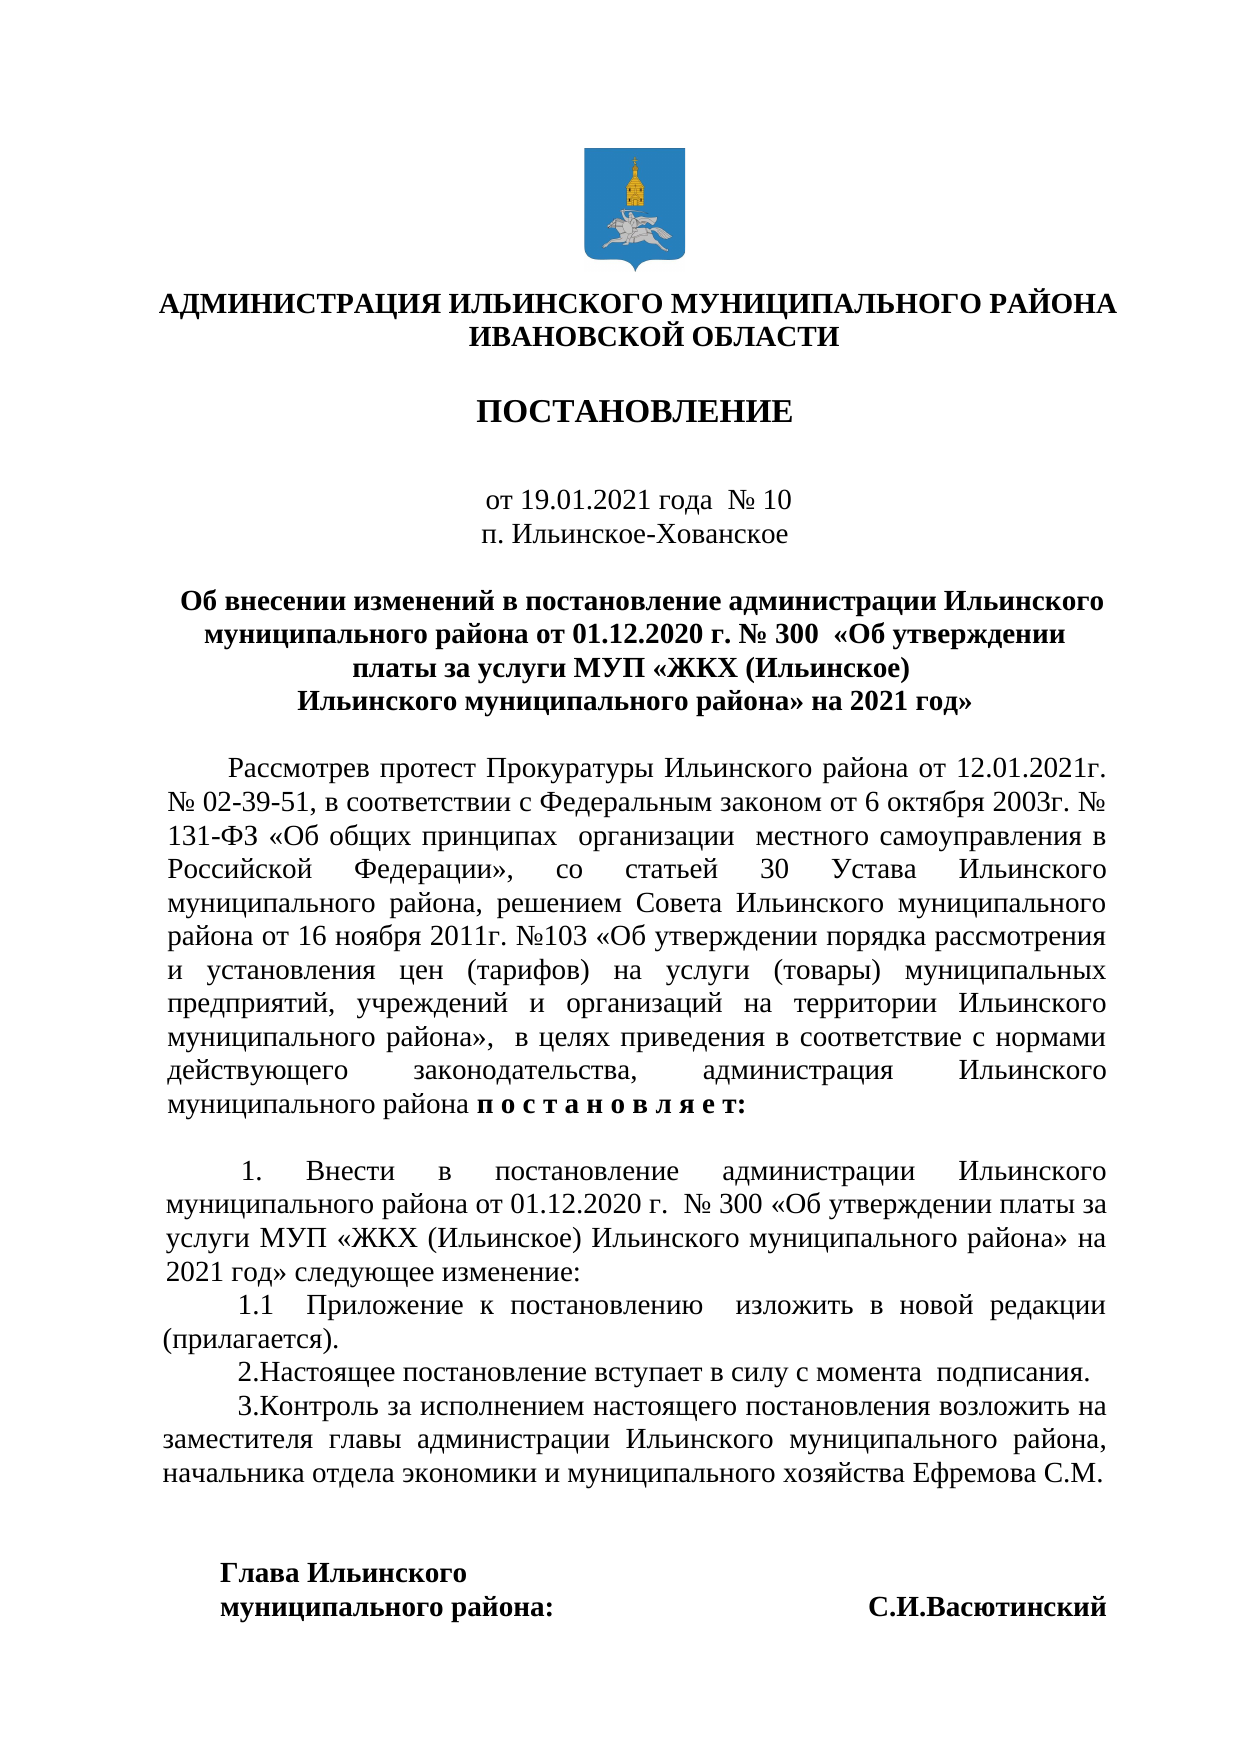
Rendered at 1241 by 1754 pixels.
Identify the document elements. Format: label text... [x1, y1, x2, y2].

text Рассмотрев протест Прокуратуры Ильинского района от 12.01.2021г. № 02-39-51, в соответствии с Федеральным законом от 6 октября 2003г. № 131-ФЗ «Об общих принципах организации местного самоуправления в Российской Федерации», со статьей 30 Устава Ильинского муниципального района, решением Совета Ильинского муниципального района от 16 ноября 2011г. №103 «Об утверждении порядка рассмотрения и установления цен (тарифов) на услуги (товары) муниципальных предприятий, учреждений и организаций на территории Ильинского муниципального района», в целях приведения в соответствие с нормами действующего законодательства, администрация Ильинского муниципального района п о с т а н о в л я е т: [167, 751, 1107, 1119]
text 1.1 Приложение к постановлению изложить в новой редакции (прилагается). [162, 1287, 1107, 1354]
text Глава Ильинского [212, 1556, 1107, 1589]
text Об внесении изменений в постановление администрации Ильинского муниципального района от 01.12.2020 г. № 300 «Об утверждении платы за услуги МУП «ЖКХ (Ильинское) [162, 583, 1107, 683]
text АДМИНИСТРАЦИЯ ИЛЬИНСКОГО МУНИЦИПАЛЬНОГО РАЙОНА [151, 286, 1126, 319]
text п. Ильинское-Хованское [162, 516, 1107, 549]
text ИВАНОВСКОЙ ОБЛАСТИ [162, 319, 1107, 353]
text 2.Настоящее постановление вступает в силу с момента подписания. [162, 1354, 1107, 1388]
text 3.Контроль за исполнением настоящего постановления возложить на заместителя главы администрации Ильинского муниципального района, начальника отдела экономики и муниципального хозяйства Ефремова С.М. [162, 1388, 1107, 1488]
text от 19.01.2021 года № 10 [162, 482, 1107, 516]
picture [584, 148, 686, 272]
text 1. Внести в постановление администрации Ильинского муниципального района от 01.12.2020 г. № 300 «Об утверждении платы за услуги МУП «ЖКХ (Ильинское) Ильинского муниципального района» на 2021 год» следующее изменение: [166, 1153, 1107, 1287]
text муниципального района: С.И.Васютинский [212, 1589, 1107, 1623]
text ПОСТАНОВЛЕНИЕ [162, 391, 1107, 429]
text Ильинского муниципального района» на 2021 год» [162, 683, 1107, 717]
